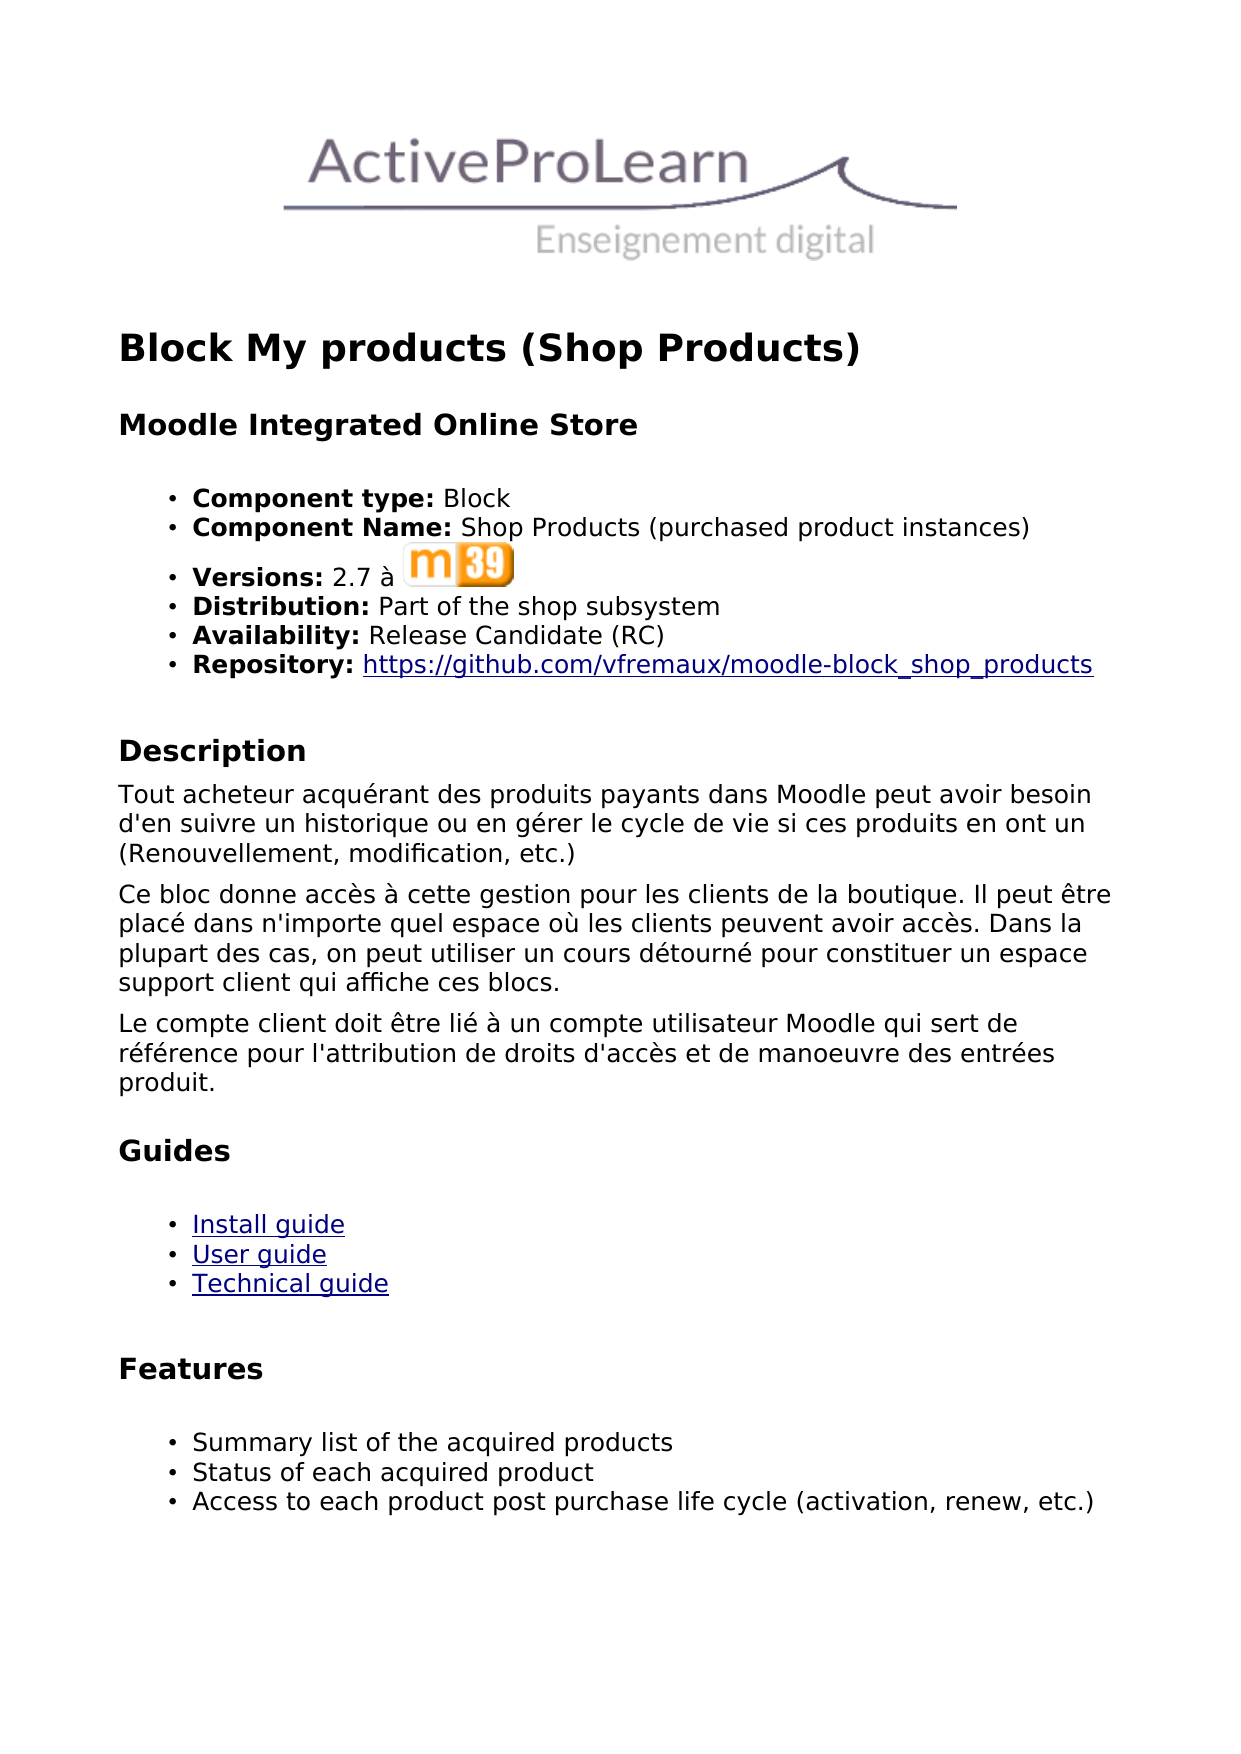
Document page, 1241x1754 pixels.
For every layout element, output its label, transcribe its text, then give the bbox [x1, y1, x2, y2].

list User guide [177, 1240, 1122, 1269]
list Repository: https://github.com/vfremaux/moodle-block_shop_products [177, 650, 1122, 679]
picture [283, 118, 957, 261]
subtitle Moodle Integrated Online Store [118, 408, 1122, 442]
picture [402, 542, 514, 587]
list Component Name: Shop Products (purchased product instances) [177, 513, 1122, 542]
list Install guide [177, 1211, 1122, 1240]
subtitle Features [118, 1353, 1122, 1387]
subtitle Block My products (Shop Products) [118, 327, 1122, 371]
list Distribution: Part of the shop subsystem [177, 592, 1122, 621]
list Technical guide [177, 1269, 1122, 1298]
list Status of each acquired product [177, 1458, 1122, 1487]
subtitle Description [118, 734, 1122, 768]
list Summary list of the acquired products [177, 1428, 1122, 1458]
list Availability: Release Candidate (RC) [177, 621, 1122, 650]
subtitle Guides [118, 1135, 1122, 1169]
list Component type: Block [177, 484, 1122, 513]
list Access to each product post purchase life cycle (activation, renew, etc.) [177, 1487, 1122, 1516]
text Ce bloc donne accès à cette gestion pour les clients de la boutique. Il peut être placé dans n'importe quel espace où les clients peuvent avoir accès. Dans la plupart des cas, on peut utiliser un cours détourné pour constituer un espace support client qui affiche ces blocs. [118, 881, 1122, 997]
text Le compte client doit être lié à un compte utilisateur Moodle qui sert de référence pour l'attribution de droits d'accès et de manoeuvre des entrées produit. [118, 1010, 1122, 1097]
text Tout acheteur acquérant des produits payants dans Moodle peut avoir besoin d'en suivre un historique ou en gérer le cycle de vie si ces produits en ont un (Renouvellement, modification, etc.) [118, 781, 1122, 868]
list Versions: 2.7 à [177, 542, 1122, 592]
